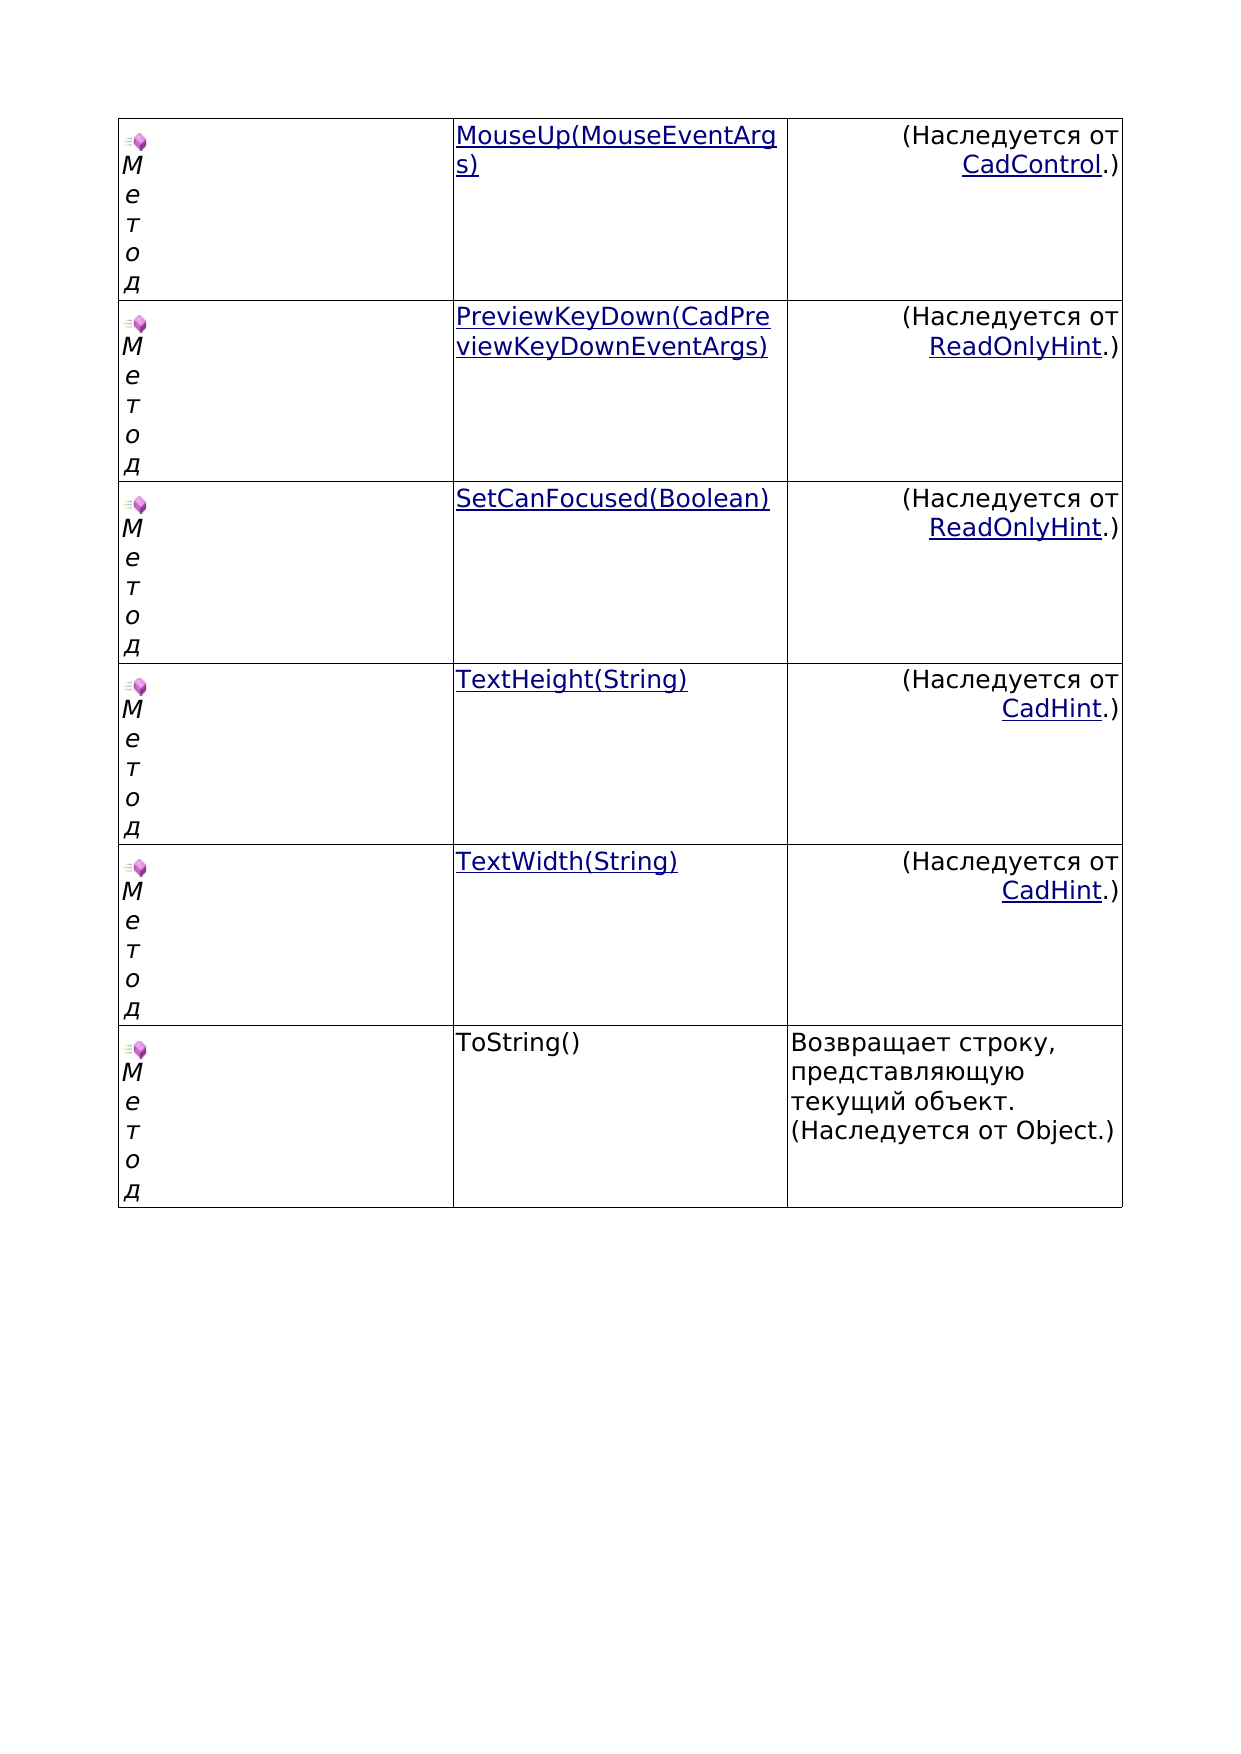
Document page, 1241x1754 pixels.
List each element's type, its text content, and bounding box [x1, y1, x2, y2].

table_cell Возвращает строку, представляющую текущий объект. (Наследуется от Object.) [788, 1026, 1122, 1207]
table_cell [119, 1026, 453, 1207]
table_cell (Наследуется от ReadOnlyHint.) [788, 301, 1122, 481]
table_cell MouseUp(MouseEventArgs) [454, 119, 787, 299]
table_cell (Наследуется от CadHint.) [788, 845, 1122, 1025]
table_cell (Наследуется от ReadOnlyHint.) [788, 482, 1122, 662]
table_cell [119, 845, 453, 1025]
table_cell SetCanFocused(Boolean) [454, 482, 787, 662]
picture [121, 859, 147, 877]
table_cell TextWidth(String) [454, 845, 787, 1025]
table_cell [119, 301, 453, 481]
picture [121, 496, 147, 514]
table_cell PreviewKeyDown(CadPreviewKeyDownEventArgs) [454, 301, 787, 481]
picture [121, 1041, 147, 1059]
table_cell [119, 664, 453, 844]
picture [121, 678, 147, 696]
table_cell (Наследуется от CadControl.) [788, 119, 1122, 299]
table_cell [119, 482, 453, 662]
table_cell ToString() [454, 1026, 787, 1207]
picture [121, 133, 147, 151]
picture [121, 315, 147, 333]
table_cell TextHeight(String) [454, 664, 787, 844]
table_cell [119, 119, 453, 299]
table_cell (Наследуется от CadHint.) [788, 664, 1122, 844]
